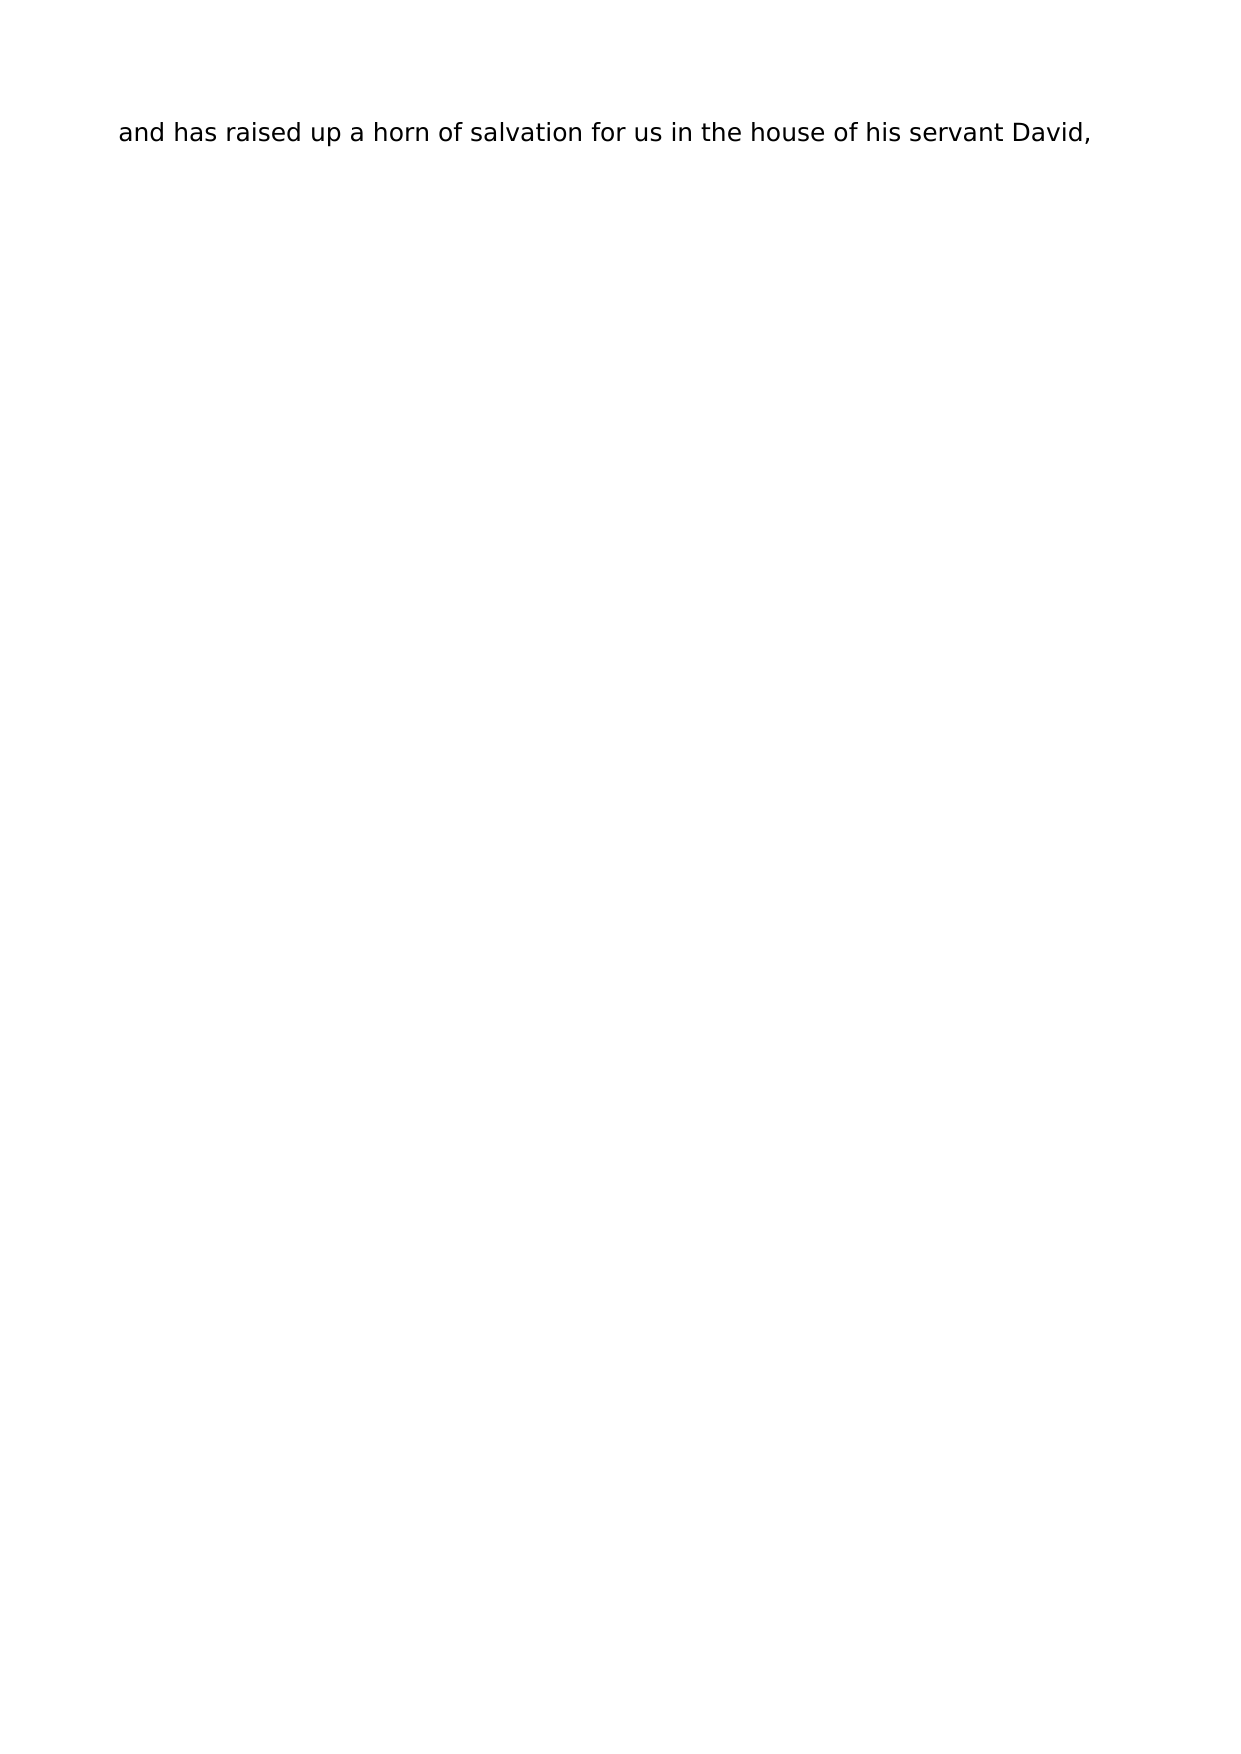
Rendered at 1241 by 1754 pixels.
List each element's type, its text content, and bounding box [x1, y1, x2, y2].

text and has raised up a horn of salvation for us in the house of his servant David, [118, 118, 1122, 147]
